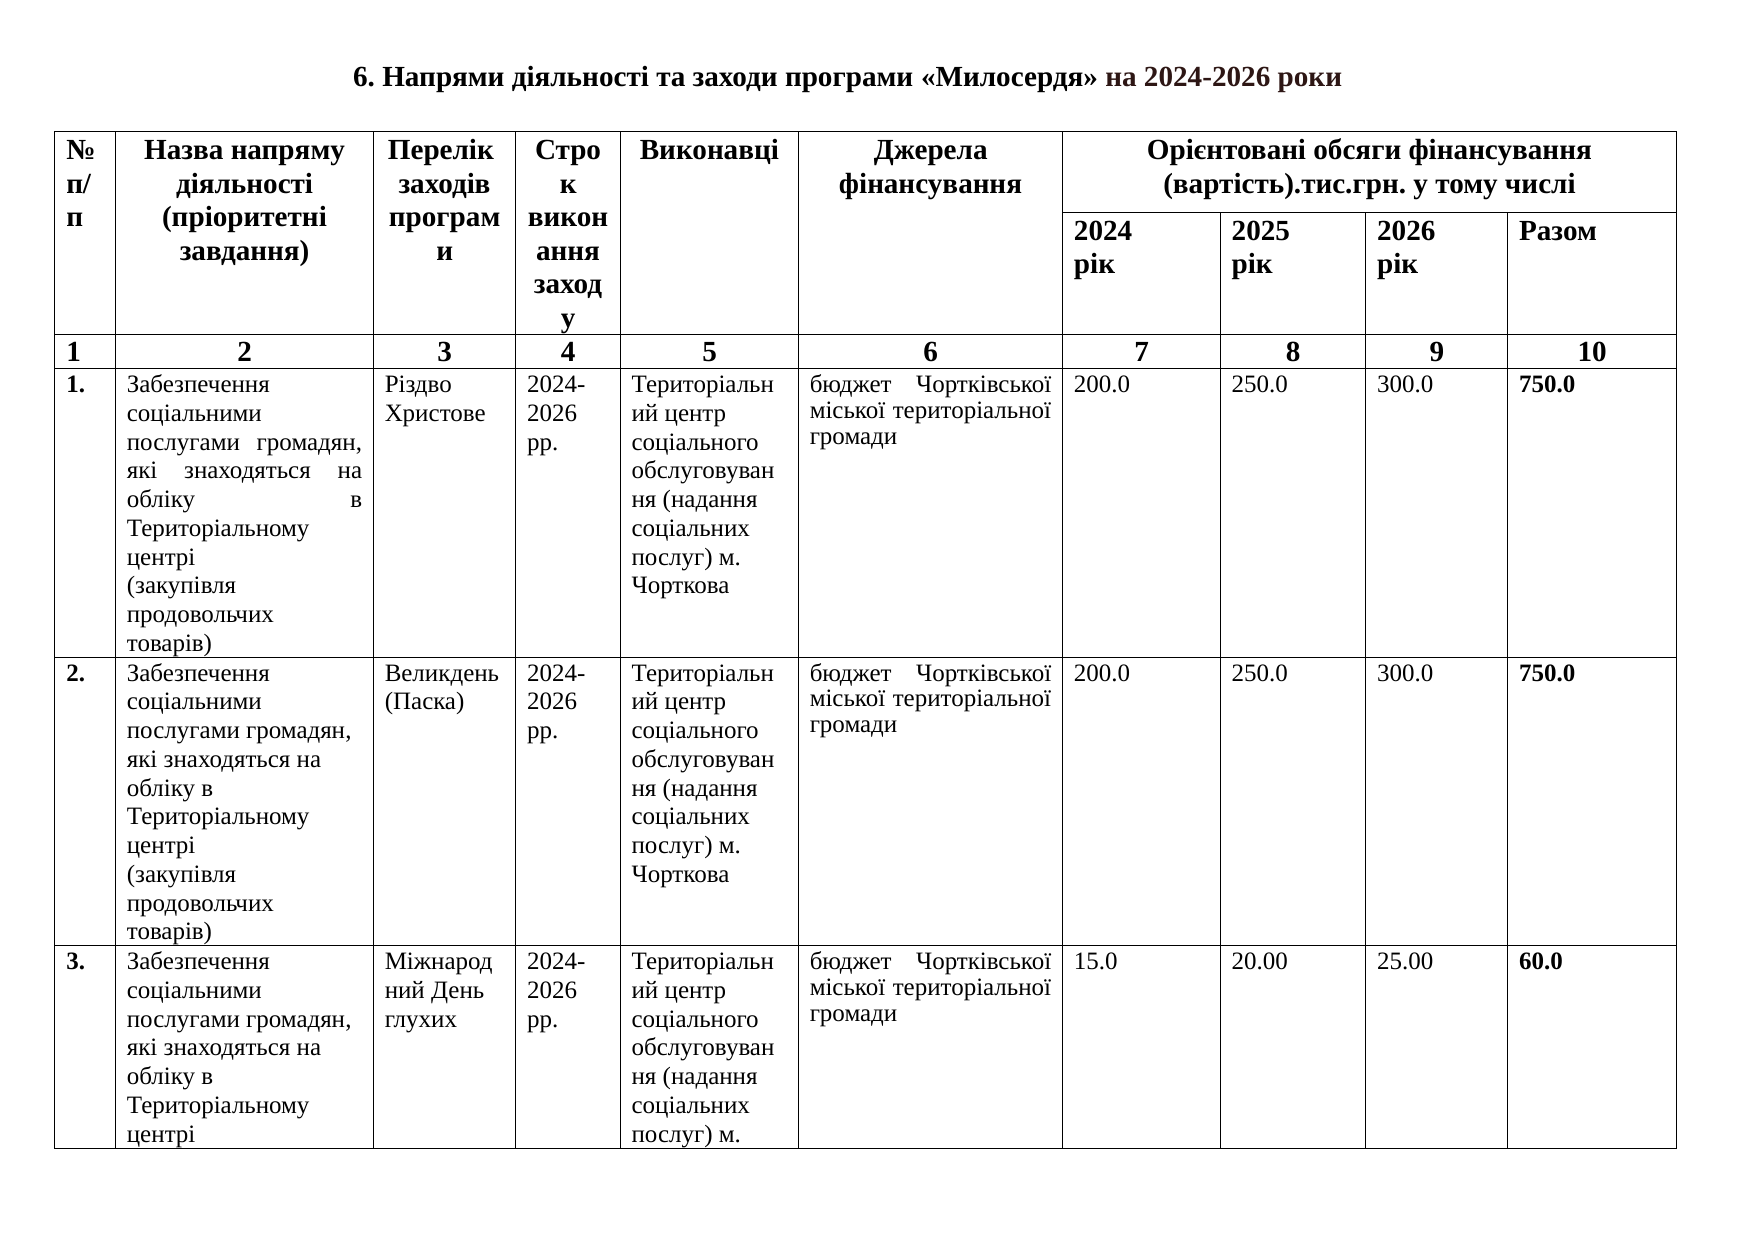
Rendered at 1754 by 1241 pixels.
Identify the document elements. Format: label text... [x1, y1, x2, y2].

table_cell 750.0 [1508, 369, 1676, 657]
table_cell 2024-2026 рр. [516, 369, 620, 657]
table_header Орієнтовані обсяги фінансування (вартість).тис.грн. у тому числі [1063, 132, 1676, 212]
table_header №п/п [55, 132, 115, 333]
table_cell Територіальний центр соціального обслуговування (надання соціальних послуг) м. Чорткова [621, 658, 798, 945]
table_cell 25.00 [1366, 946, 1507, 1147]
table_cell 2024 рік [1063, 213, 1220, 333]
table_cell Забезпечення соціальними послугами громадян, які знаходяться на обліку в Територіальному центрі [116, 946, 373, 1147]
table_cell 2024-2026 рр. [516, 946, 620, 1147]
table_cell 15.0 [1063, 946, 1220, 1147]
table_cell 250.0 [1221, 658, 1365, 945]
table_cell Міжнародний День глухих [374, 946, 515, 1147]
list 6. Напрями діяльності та заходи програми «Милосердя» на 2024-2026 роки [118, 59, 1577, 93]
table_cell 2024-2026 рр. [516, 658, 620, 945]
table_cell Територіальний центр соціального обслуговування (надання соціальних послуг) м. [621, 946, 798, 1147]
table_header Перелік заходів програми [374, 132, 515, 333]
table_cell 7 [1063, 335, 1220, 368]
table_cell бюджет Чортківської міської територіальної громади [799, 369, 1062, 657]
table_cell 6 [799, 335, 1062, 368]
table_cell 60.0 [1508, 946, 1676, 1147]
table_cell 20.00 [1221, 946, 1365, 1147]
table_cell 1 [55, 335, 115, 368]
table_header Джерела фінансування [799, 132, 1062, 333]
table_cell Забезпечення соціальними послугами громадян, які знаходяться на обліку в Територіальному центрі (закупівля продовольчих товарів) [116, 658, 373, 945]
table_header Назва напряму діяльності (пріоритетні завдання) [116, 132, 373, 333]
table_cell 9 [1366, 335, 1507, 368]
table_cell 1. [55, 369, 115, 657]
table_cell 200.0 [1063, 369, 1220, 657]
table_cell 200.0 [1063, 658, 1220, 945]
table_cell 5 [621, 335, 798, 368]
table_cell 3. [55, 946, 115, 1147]
table_header Виконавці [621, 132, 798, 333]
table_cell бюджет Чортківської міської територіальної громади [799, 658, 1062, 945]
table_cell 250.0 [1221, 369, 1365, 657]
table_cell 4 [516, 335, 620, 368]
table_cell 2026 рік [1366, 213, 1507, 333]
table_cell бюджет Чортківської міської територіальної громади [799, 946, 1062, 1147]
table_header Строк виконання заходу [516, 132, 620, 333]
table_cell 3 [374, 335, 515, 368]
table_cell 300.0 [1366, 369, 1507, 657]
table_cell Забезпечення соціальними послугами громадян, які знаходяться на обліку в Територіальному центрі (закупівля продовольчих товарів) [116, 369, 373, 657]
table_cell 750.0 [1508, 658, 1676, 945]
table_cell 8 [1221, 335, 1365, 368]
table_cell 2 [116, 335, 373, 368]
table_cell 10 [1508, 335, 1676, 368]
table_cell Великдень (Паска) [374, 658, 515, 945]
table_cell Разом [1508, 213, 1676, 333]
table_cell Територіальний центр соціального обслуговування (надання соціальних послуг) м. Чорткова [621, 369, 798, 657]
table_cell Різдво Христове [374, 369, 515, 657]
table_cell 2. [55, 658, 115, 945]
table_cell 300.0 [1366, 658, 1507, 945]
table_cell 2025 рік [1221, 213, 1365, 333]
